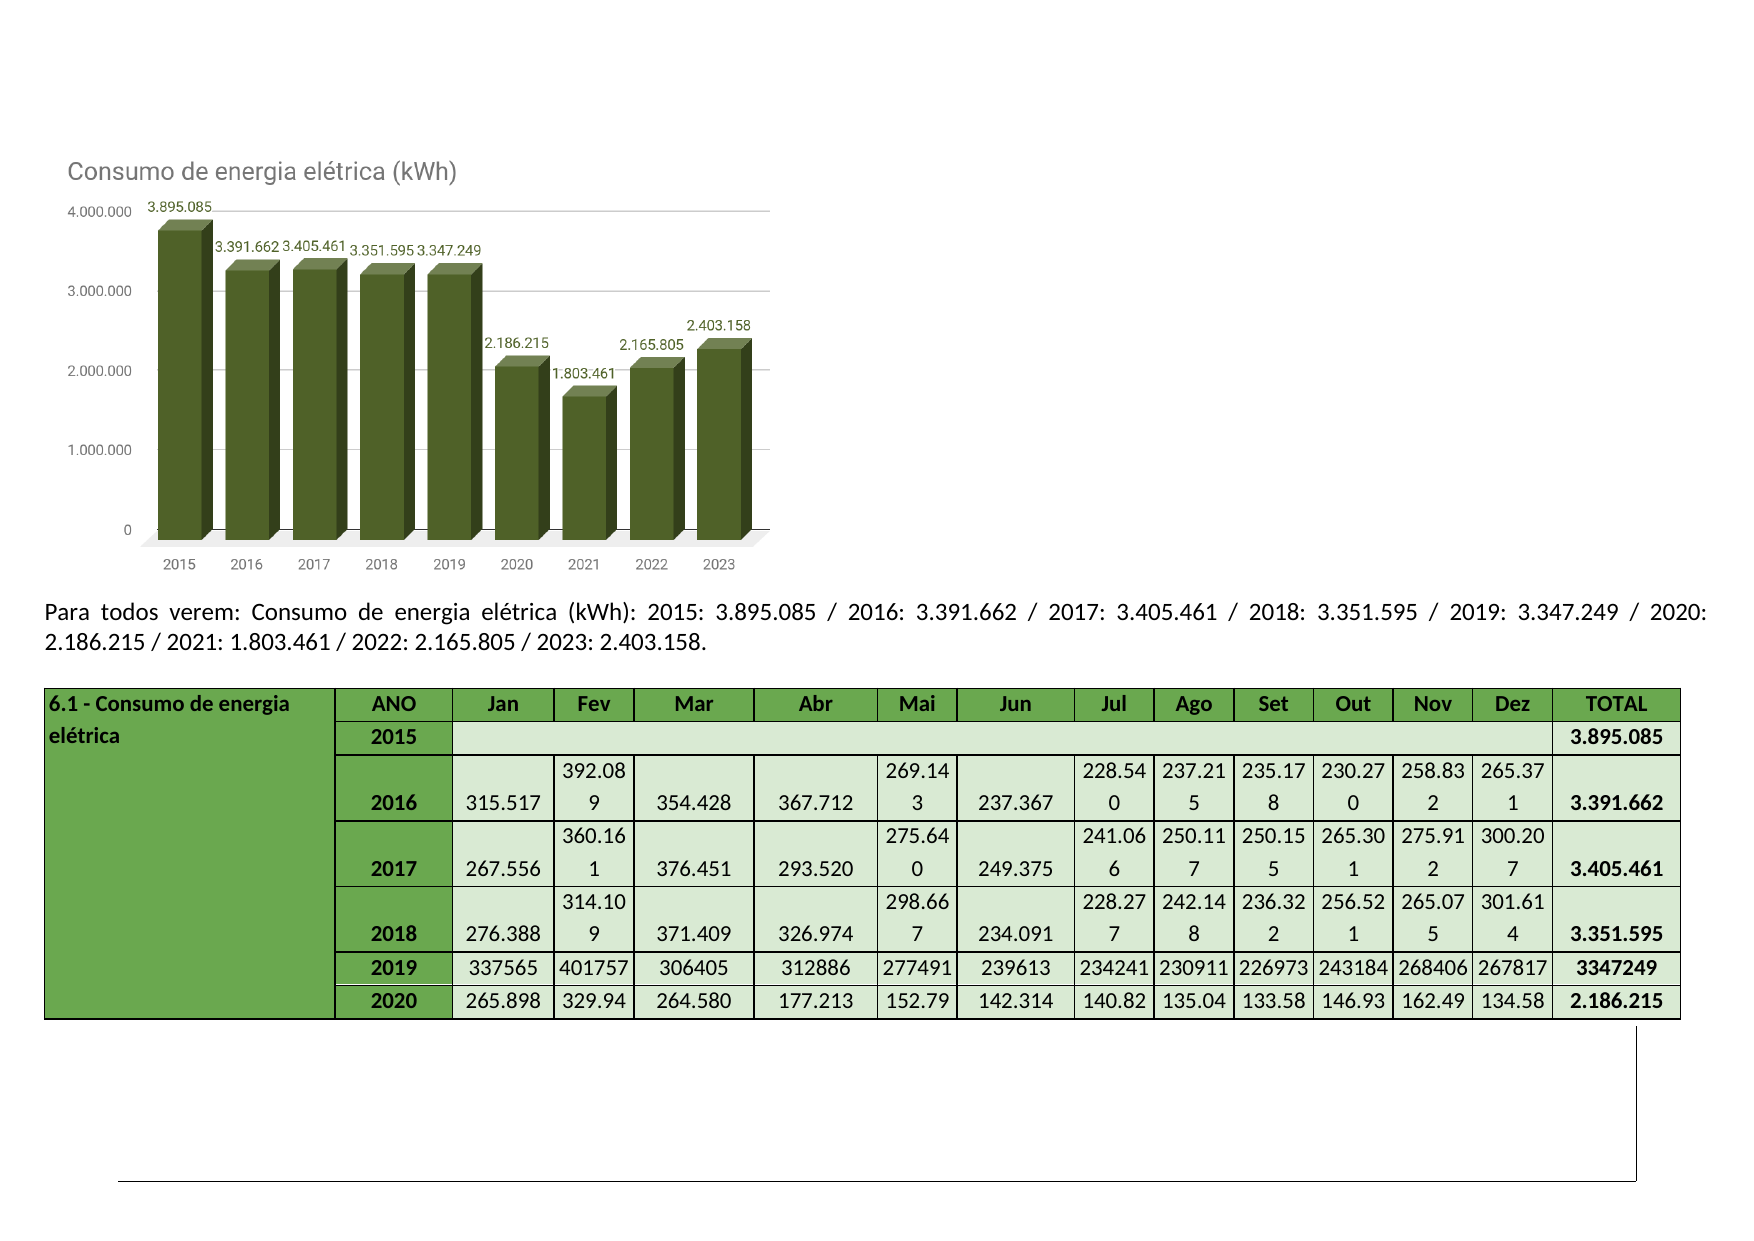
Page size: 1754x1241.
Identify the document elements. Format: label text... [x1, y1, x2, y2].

table_cell 275.640 [878, 822, 956, 886]
table_header Out [1314, 689, 1392, 721]
table_cell 243184 [1314, 953, 1392, 984]
table_cell 2.186.215 [1553, 986, 1680, 1018]
table_cell 236.322 [1235, 887, 1313, 951]
table_header ANO [336, 689, 452, 721]
table_cell [453, 722, 1552, 754]
table_cell 228.540 [1075, 756, 1153, 820]
table_cell 140.82 [1075, 986, 1153, 1018]
table_cell 360.161 [555, 822, 633, 886]
table_cell 249.375 [958, 822, 1074, 886]
table_cell 226973 [1235, 953, 1313, 984]
table_cell 234.091 [958, 887, 1074, 951]
table_cell 239613 [958, 953, 1074, 984]
text Para todos verem: Consumo de energia elétrica (kWh): 2015: 3.895.085 / 2016: 3.391.662 / 2017: 3.405.461 / 2018: 3.351.595 / 2019: 3.347.249 / 2020: 2.186.215 / 2021: 1.803.461 / 2022: 2.165.805 / 2023: 2.403.158. [44, 596, 1712, 657]
table_cell 2018 [336, 887, 452, 951]
table_header Jun [958, 689, 1074, 721]
table_header Fev [555, 689, 633, 721]
table_header Set [1235, 689, 1313, 721]
table_cell 3.351.595 [1553, 887, 1680, 951]
table_cell 134.58 [1473, 986, 1552, 1018]
table_header 6.1 - Consumo de energia elétrica [45, 689, 334, 1018]
table_cell 265.371 [1473, 756, 1552, 820]
table_cell 242.148 [1155, 887, 1233, 951]
table_cell 267.556 [453, 822, 553, 886]
table_cell 3.895.085 [1553, 722, 1680, 754]
table_cell 135.04 [1155, 986, 1233, 1018]
table_cell 326.974 [755, 887, 877, 951]
table_cell 314.109 [555, 887, 633, 951]
table_cell 315.517 [453, 756, 553, 820]
table_header Dez [1473, 689, 1552, 721]
table_cell 2015 [336, 722, 452, 754]
table_cell 268406 [1394, 953, 1472, 984]
table_cell 3.405.461 [1553, 822, 1680, 886]
table_header Nov [1394, 689, 1472, 721]
table_cell 354.428 [635, 756, 753, 820]
table_cell 401757 [555, 953, 633, 984]
table_cell 312886 [755, 953, 877, 984]
table_cell 230911 [1155, 953, 1233, 984]
table_cell 2017 [336, 822, 452, 886]
table_cell 162.49 [1394, 986, 1472, 1018]
table_cell 306405 [635, 953, 753, 984]
table_header Abr [755, 689, 877, 721]
table_cell 371.409 [635, 887, 753, 951]
table_cell 275.912 [1394, 822, 1472, 886]
table_cell 2019 [336, 953, 452, 984]
table_cell 237.215 [1155, 756, 1233, 820]
table_cell 277491 [878, 953, 956, 984]
table_cell 142.314 [958, 986, 1074, 1018]
table_header Mai [878, 689, 956, 721]
table_cell 269.143 [878, 756, 956, 820]
table_cell 265.898 [453, 986, 553, 1018]
table_cell 337565 [453, 953, 553, 984]
table_cell 146.93 [1314, 986, 1392, 1018]
table_cell 256.521 [1314, 887, 1392, 951]
table_cell 237.367 [958, 756, 1074, 820]
table_cell 265.301 [1314, 822, 1392, 886]
table_cell 329.94 [555, 986, 633, 1018]
table_header Jan [453, 689, 553, 721]
table_header Mar [635, 689, 753, 721]
table_header Ago [1155, 689, 1233, 721]
table_cell 2016 [336, 756, 452, 820]
table_cell 301.614 [1473, 887, 1552, 951]
table_cell 300.207 [1473, 822, 1552, 886]
table_cell 267817 [1473, 953, 1552, 984]
table_cell 228.277 [1075, 887, 1153, 951]
table_header Jul [1075, 689, 1153, 721]
table_cell 258.832 [1394, 756, 1472, 820]
table_cell 264.580 [635, 986, 753, 1018]
table_cell 250.155 [1235, 822, 1313, 886]
table_cell 133.58 [1235, 986, 1313, 1018]
table_cell 265.075 [1394, 887, 1472, 951]
table_cell 152.79 [878, 986, 956, 1018]
table_cell 2020 [336, 986, 452, 1018]
table_cell 293.520 [755, 822, 877, 886]
table_header TOTAL [1553, 689, 1680, 721]
table_cell 392.089 [555, 756, 633, 820]
table_cell 235.178 [1235, 756, 1313, 820]
table_cell 367.712 [755, 756, 877, 820]
table_cell 250.117 [1155, 822, 1233, 886]
table_cell 177.213 [755, 986, 877, 1018]
table_cell 234241 [1075, 953, 1153, 984]
table_cell 376.451 [635, 822, 753, 886]
table_cell 230.270 [1314, 756, 1392, 820]
table_cell 276.388 [453, 887, 553, 951]
table_cell 3347249 [1553, 953, 1680, 984]
table_cell 3.391.662 [1553, 756, 1680, 820]
table_cell 298.667 [878, 887, 956, 951]
table_cell 241.066 [1075, 822, 1153, 886]
